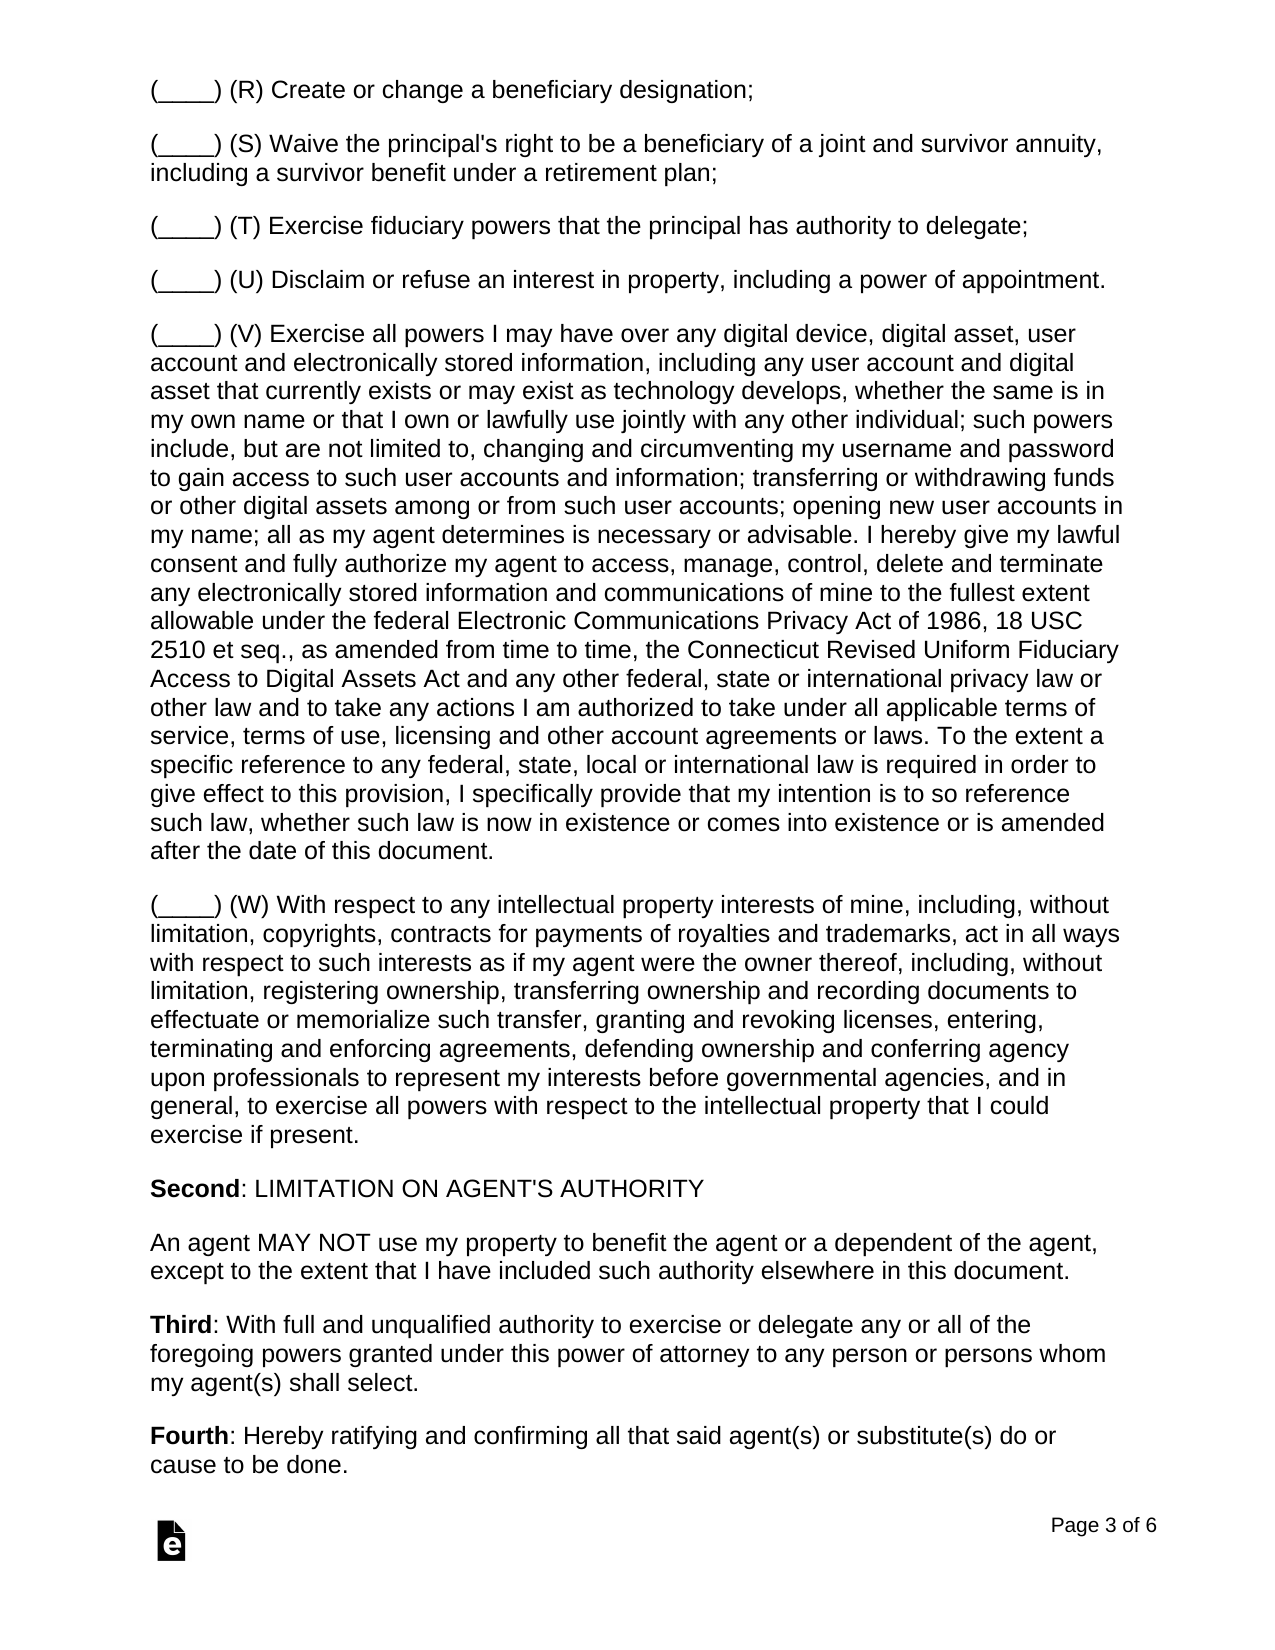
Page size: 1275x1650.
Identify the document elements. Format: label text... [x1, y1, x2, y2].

text Third: With full and unqualified authority to exercise or delegate any or all of the foregoing powers granted under this power of attorney to any person or persons whom my agent(s) shall select. [150, 1310, 1125, 1396]
text (____) (U) Disclaim or refuse an interest in property, including a power of appointment. [150, 265, 1125, 294]
text (____) (V) Exercise all powers I may have over any digital device, digital asset, user account and electronically stored information, including any user account and digital asset that currently exists or may exist as technology develops, whether the same is in my own name or that I own or lawfully use jointly with any other individual; such powers include, but are not limited to, changing and circumventing my username and password to gain access to such user accounts and information; transferring or withdrawing funds or other digital assets among or from such user accounts; opening new user accounts in my name; all as my agent determines is necessary or advisable. I hereby give my lawful consent and fully authorize my agent to access, manage, control, delete and terminate any electronically stored information and communications of mine to the fullest extent allowable under the federal Electronic Communications Privacy Act of 1986, 18 USC 2510 et seq., as amended from time to time, the Connecticut Revised Uniform Fiduciary Access to Digital Assets Act and any other federal, state or international privacy law or other law and to take any actions I am authorized to take under all applicable terms of service, terms of use, licensing and other account agreements or laws. To the extent a specific reference to any federal, state, local or international law is required in order to give effect to this provision, I specifically provide that my intention is to so reference such law, whether such law is now in existence or comes into existence or is amended after the date of this document. [150, 319, 1125, 865]
text Second: LIMITATION ON AGENT'S AUTHORITY [150, 1174, 1125, 1202]
text (____) (T) Exercise fiduciary powers that the principal has authority to delegate; [150, 211, 1125, 240]
text (____) (R) Create or change a beneficiary designation; [150, 75, 1125, 104]
text (____) (W) With respect to any intellectual property interests of mine, including, without limitation, copyrights, contracts for payments of royalties and trademarks, act in all ways with respect to such interests as if my agent were the owner thereof, including, without limitation, registering ownership, transferring ownership and recording documents to effectuate or memorialize such transfer, granting and revoking licenses, entering, terminating and enforcing agreements, defending ownership and conferring agency upon professionals to represent my interests before governmental agencies, and in general, to exercise all powers with respect to the intellectual property that I could exercise if present. [150, 890, 1125, 1149]
text Fourth: Hereby ratifying and confirming all that said agent(s) or substitute(s) do or cause to be done. [150, 1421, 1125, 1479]
text An agent MAY NOT use my property to benefit the agent or a dependent of the agent, except to the extent that I have included such authority elsewhere in this document. [150, 1227, 1125, 1285]
text (____) (S) Waive the principal's right to be a beneficiary of a joint and survivor annuity, including a survivor benefit under a retirement plan; [150, 129, 1125, 186]
